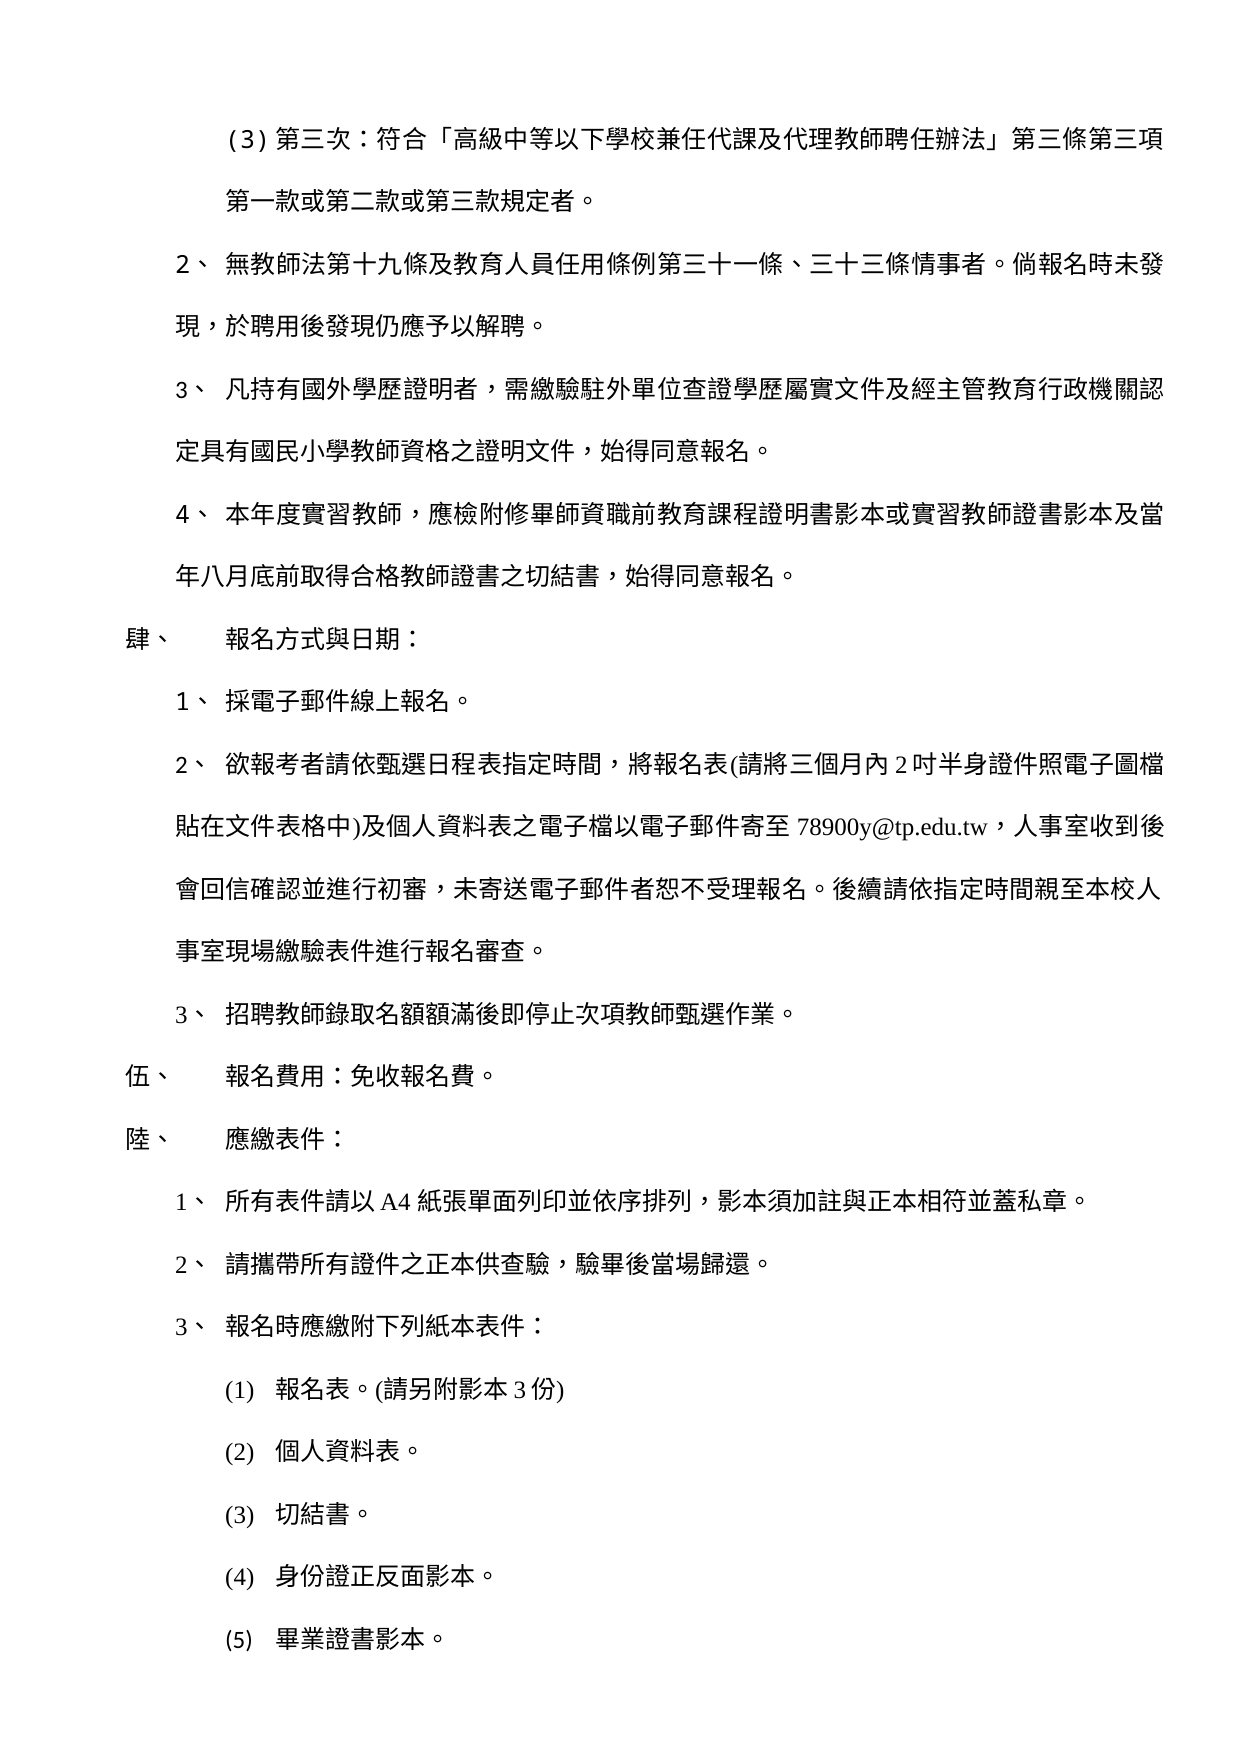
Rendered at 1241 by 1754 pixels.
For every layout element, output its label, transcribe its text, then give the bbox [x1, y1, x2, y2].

list 第三次：符合「高級中等以下學校兼任代課及代理教師聘任辦法」第三條第三項第一款或第二款或第三款規定者。 [225, 96, 1165, 221]
list 報名費用：免收報名費。 [125, 1033, 1165, 1096]
list 切結書。 [225, 1471, 1165, 1533]
list 所有表件請以A4 紙張單面列印並依序排列，影本須加註與正本相符並蓋私章。 [175, 1158, 1165, 1221]
list 凡持有國外學歷證明者，需繳驗駐外單位查證學歷屬實文件及經主管教育行政機關認定具有國民小學教師資格之證明文件，始得同意報名。 [175, 346, 1165, 471]
list 畢業證書影本。 [225, 1596, 1165, 1658]
list 招聘教師錄取名額額滿後即停止次項教師甄選作業。 [175, 971, 1165, 1033]
list 報名方式與日期： [125, 596, 1165, 658]
list 報名表。(請另附影本3份) [225, 1346, 1165, 1408]
list 個人資料表。 [225, 1408, 1165, 1471]
list 欲報考者請依甄選日程表指定時間，將報名表(請將三個月內2吋半身證件照電子圖檔貼在文件表格中)及個人資料表之電子檔以電子郵件寄至78900y@tp.edu.tw，人事室收到後會回信確認並進行初審，未寄送電子郵件者恕不受理報名。後續請依指定時間親至本校人事室現場繳驗表件進行報名審查。 [175, 721, 1165, 971]
list 無教師法第十九條及教育人員任用條例第三十一條、三十三條情事者。倘報名時未發現，於聘用後發現仍應予以解聘。 [175, 221, 1165, 346]
list 本年度實習教師，應檢附修畢師資職前教育課程證明書影本或實習教師證書影本及當年八月底前取得合格教師證書之切結書，始得同意報名。 [175, 471, 1165, 596]
list 身份證正反面影本。 [225, 1533, 1165, 1596]
list 請攜帶所有證件之正本供查驗，驗畢後當場歸還。 [175, 1221, 1165, 1283]
list 報名時應繳附下列紙本表件： [175, 1283, 1165, 1346]
list 採電子郵件線上報名。 [175, 658, 1165, 721]
list 應繳表件： [125, 1096, 1165, 1158]
